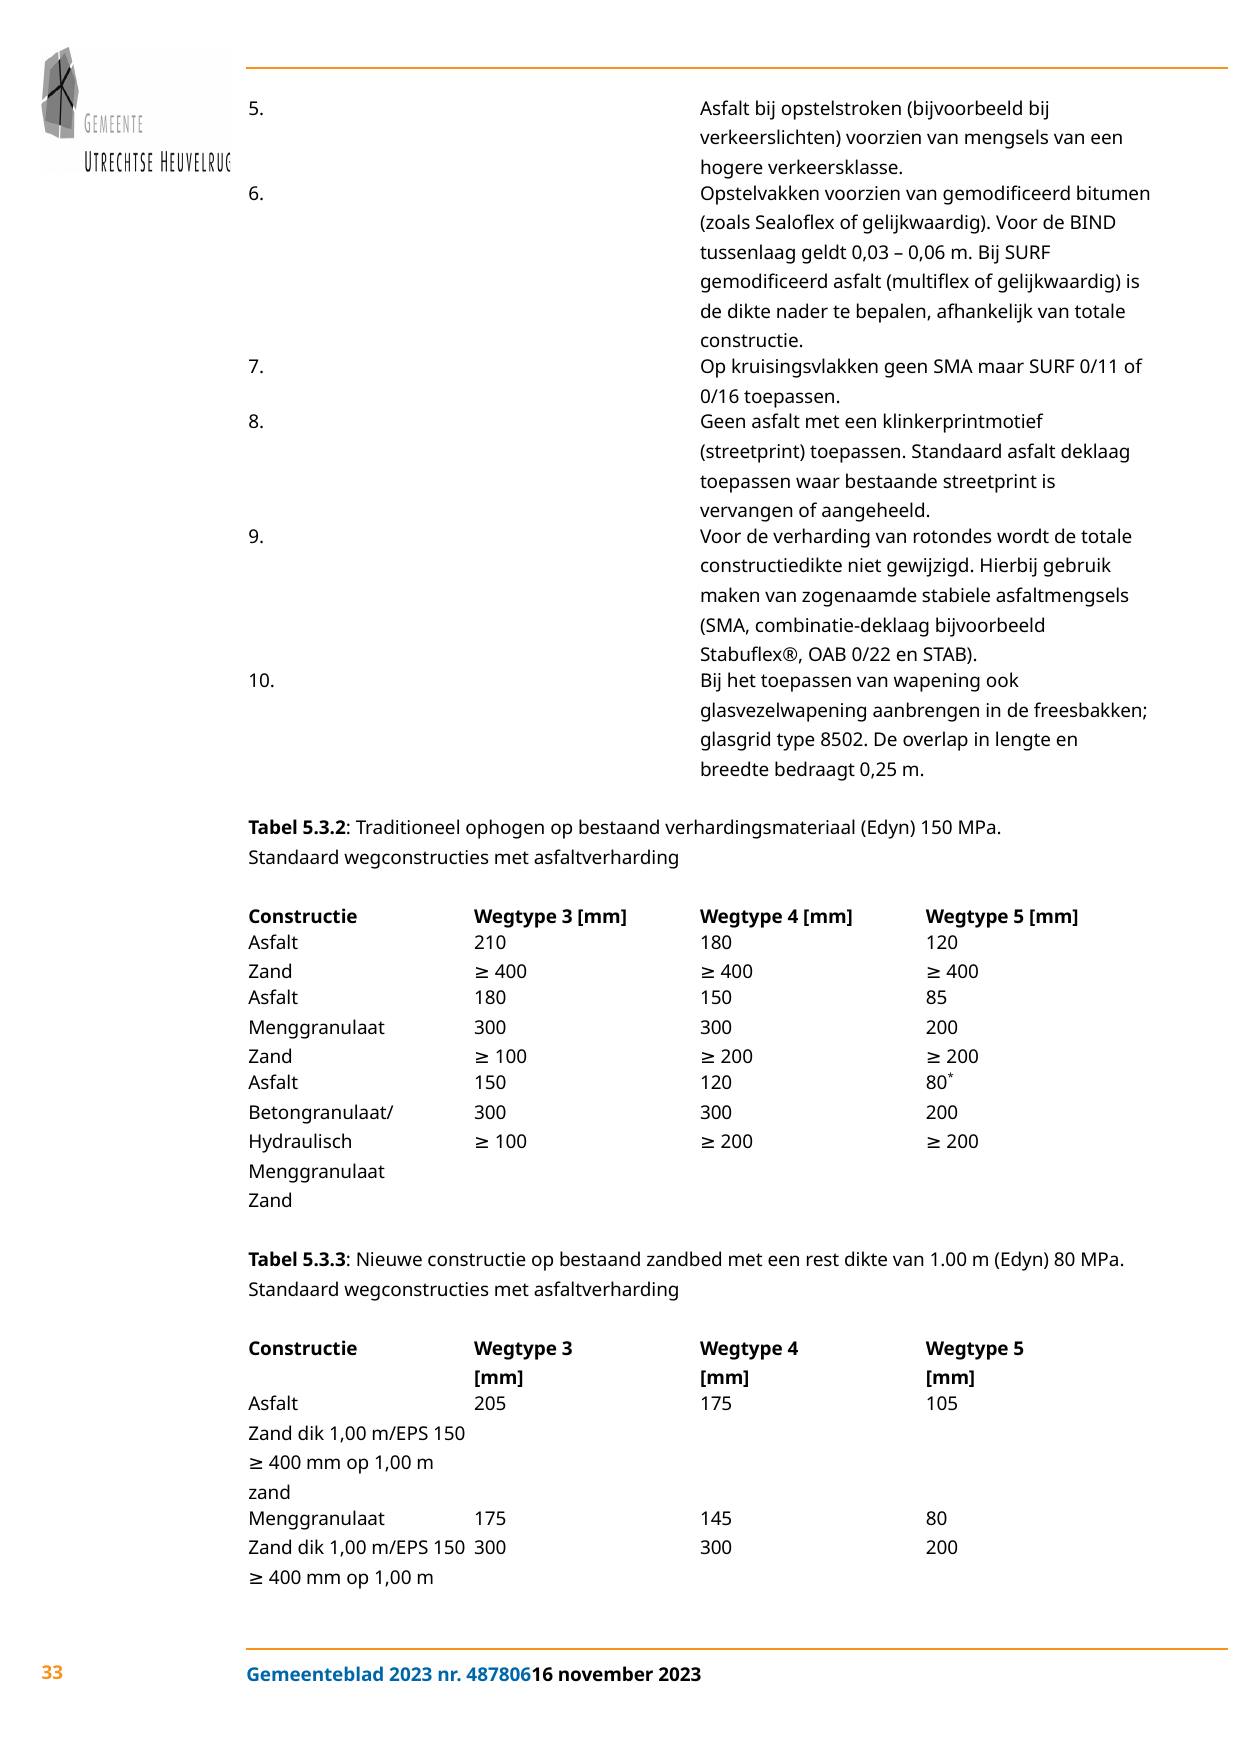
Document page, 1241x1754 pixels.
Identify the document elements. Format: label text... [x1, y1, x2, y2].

table_cell Asfalt Zand dik 1,00 m/EPS 150 ≥ 400 mm op 1,00 m zand [248, 1390, 474, 1505]
table_header Wegtype 4 [mm] [700, 1335, 926, 1390]
table_cell 9. [248, 523, 700, 667]
table_cell 80 200 [926, 1505, 1152, 1590]
table_header Wegtype 4 [mm] [700, 903, 926, 929]
table_cell 7. [248, 353, 700, 409]
table_cell 105 [926, 1390, 1152, 1505]
table_cell Asfalt Betongranulaat/Hydraulisch Menggranulaat Zand [248, 1069, 474, 1213]
table_cell 210 ≥ 400 [474, 929, 700, 984]
table_cell Asfalt Menggranulaat Zand dik 1,00 m/EPS 150 ≥ 400 mm op 1,00 m zand [248, 1505, 474, 1590]
table_cell 80* 200 ≥ 200 [926, 1069, 1152, 1213]
table_cell 120 ≥ 400 [926, 929, 1152, 984]
table_cell 180 ≥ 400 [700, 929, 926, 984]
table_cell Asfalt Zand [248, 929, 474, 984]
table_cell 10. [248, 667, 700, 782]
table_cell 85 200 ≥ 200 [926, 984, 1152, 1069]
table_cell 145 300 [700, 1505, 926, 1590]
table_cell 180 300 ≥ 100 [474, 984, 700, 1069]
text Standaard wegconstructies met asfaltverharding [248, 844, 1152, 870]
table_cell 175 [700, 1390, 926, 1505]
table_cell Bij het toepassen van wapening ook glasvezelwapening aanbrengen in de freesbakken; glasgrid type 8502. De overlap in lengte en breedte bedraagt 0,25 m. [700, 667, 1152, 782]
table_cell Geen asfalt met een klinkerprintmotief (streetprint) toepassen. Standaard asfalt deklaag toepassen waar bestaande streetprint is vervangen of aangeheeld. [700, 409, 1152, 523]
text Tabel 5.3.2: Traditioneel ophogen op bestaand verhardingsmateriaal (Edyn) 150 MPa. [248, 814, 1152, 840]
table_cell 175 300 [474, 1505, 700, 1590]
table_header Wegtype 5 [mm] [926, 1335, 1152, 1390]
table_cell Asfalt bij opstelstroken (bijvoorbeeld bij verkeerslichten) voorzien van mengsels van een hogere verkeersklasse. [700, 95, 1152, 180]
table_cell Opstelvakken voorzien van gemodificeerd bitumen (zoals Sealoflex of gelijkwaardig). Voor de BIND tussenlaag geldt 0,03 – 0,06 m. Bij SURF gemodificeerd asfalt (multiflex of gelijkwaardig) is de dikte nader te bepalen, afhankelijk van totale constructie. [700, 180, 1152, 353]
table_cell Asfalt Menggranulaat Zand [248, 984, 474, 1069]
text Tabel 5.3.3: Nieuwe constructie op bestaand zandbed met een rest dikte van 1.00 m (Edyn) 80 MPa. Standaard wegconstructies met asfaltverharding [248, 1246, 1152, 1301]
table_cell 5. [248, 95, 700, 180]
table_cell 8. [248, 409, 700, 523]
table_header Wegtype 3 [mm] [474, 903, 700, 929]
table_header Wegtype 5 [mm] [926, 903, 1152, 929]
table_cell 150 300 ≥ 200 [700, 984, 926, 1069]
table_cell 120 300 ≥ 200 [700, 1069, 926, 1213]
table_header Wegtype 3 [mm] [474, 1335, 700, 1390]
table_header Constructie [248, 903, 474, 929]
table_cell 6. [248, 180, 700, 353]
table_cell Op kruisingsvlakken geen SMA maar SURF 0/11 of 0/16 toepassen. [700, 353, 1152, 409]
table_header Constructie [248, 1335, 474, 1390]
table_cell 205 [474, 1390, 700, 1505]
table_cell Voor de verharding van rotondes wordt de totale constructiedikte niet gewijzigd. Hierbij gebruik maken van zogenaamde stabiele asfaltmengsels (SMA, combinatie-deklaag bijvoorbeeld Stabuflex®, OAB 0/22 en STAB). [700, 523, 1152, 667]
table_cell 150 300 ≥ 100 [474, 1069, 700, 1213]
picture [41, 47, 231, 172]
